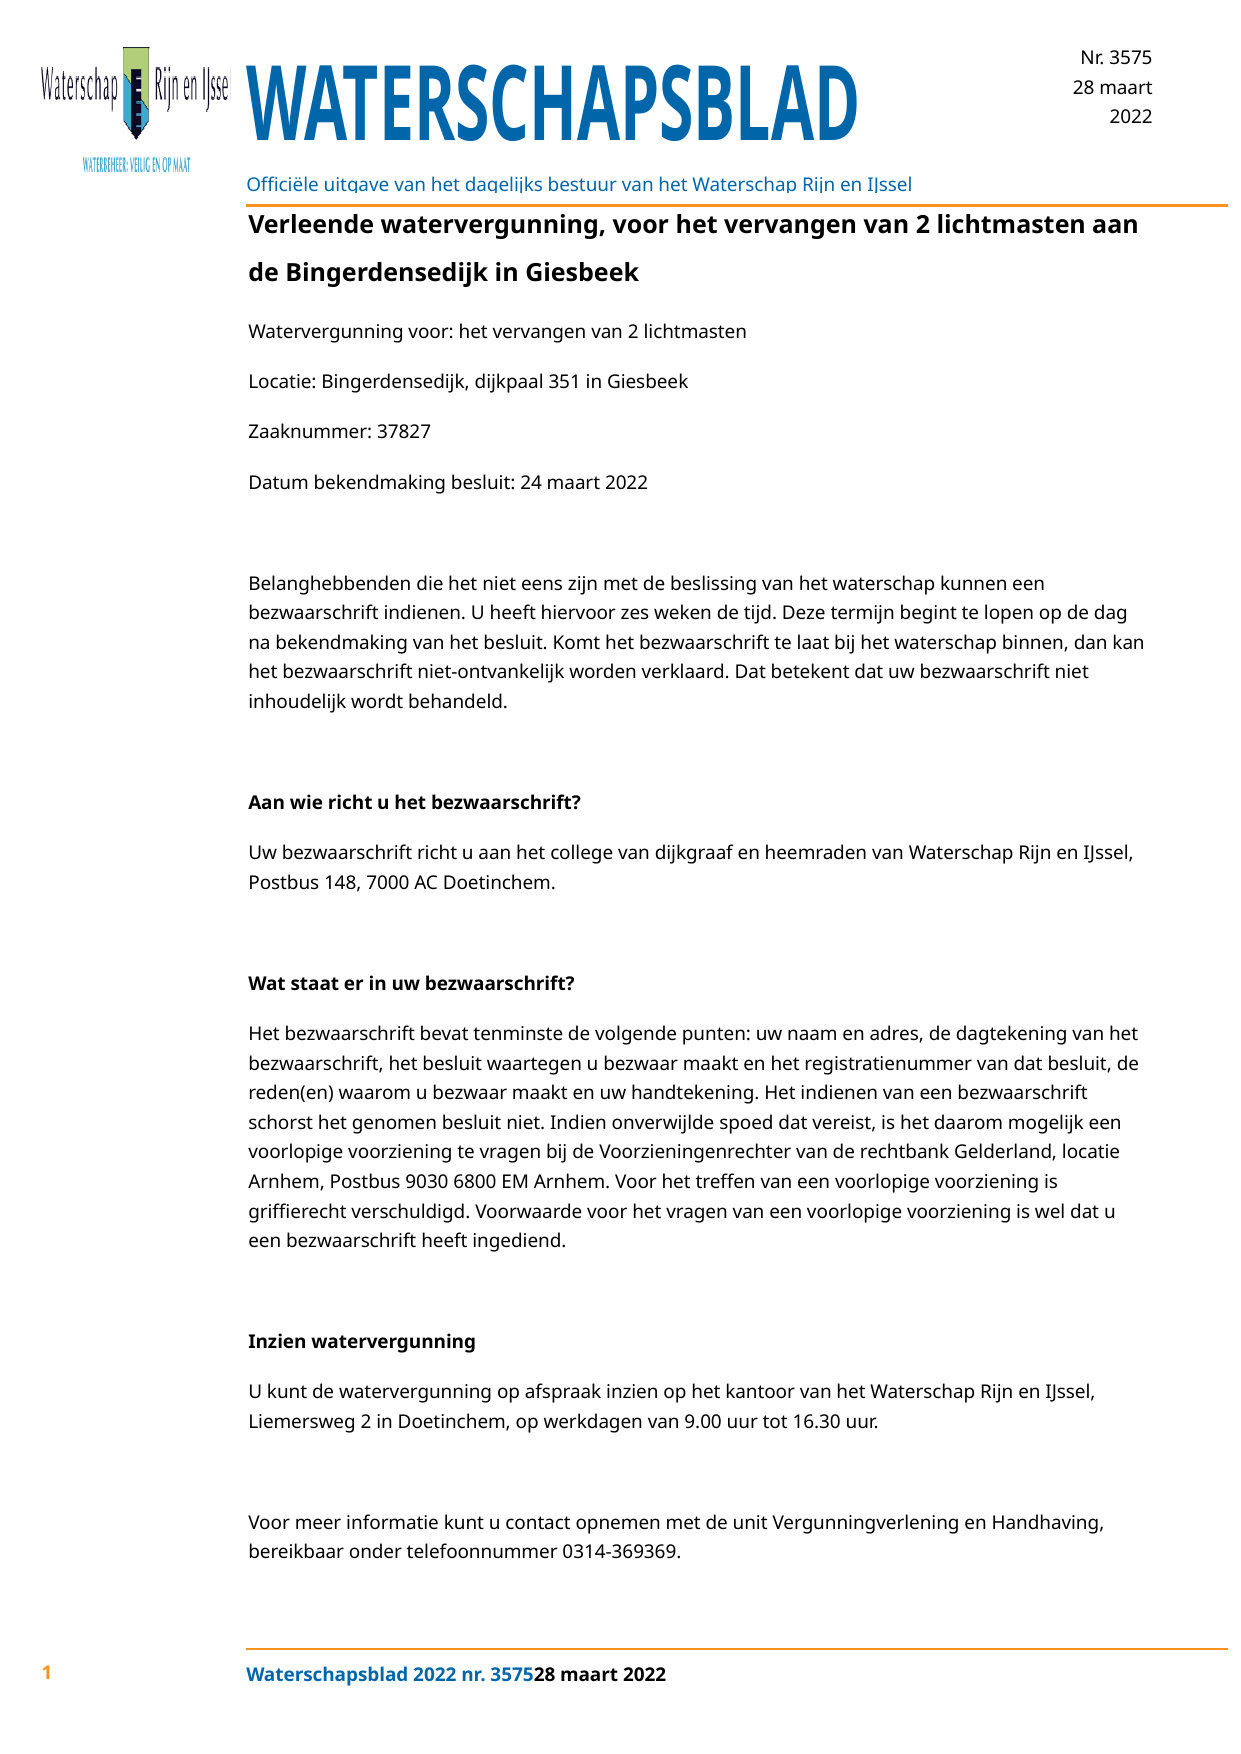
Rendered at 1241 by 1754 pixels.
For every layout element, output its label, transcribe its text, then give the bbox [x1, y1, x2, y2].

text Locatie: Bingerdensedijk, dijkpaal 351 in Giesbeek [248, 368, 1152, 394]
text Inzien watervergunning [248, 1328, 1152, 1354]
text Watervergunning voor: het vervangen van 2 lichtmasten [248, 318, 1152, 344]
text U kunt de watervergunning op afspraak inzien op het kantoor van het Waterschap Rijn en IJssel, Liemersweg 2 in Doetinchem, op werkdagen van 9.00 uur tot 16.30 uur. [248, 1379, 1152, 1434]
text Belanghebbenden die het niet eens zijn met de beslissing van het waterschap kunnen een bezwaarschrift indienen. U heeft hiervoor zes weken de tijd. Deze termijn begint te lopen op de dag na bekendmaking van het besluit. Komt het bezwaarschrift te laat bij het waterschap binnen, dan kan het bezwaarschrift niet-ontvankelijk worden verklaard. Dat betekent dat uw bezwaarschrift niet inhoudelijk wordt behandeld. [248, 570, 1152, 714]
text Aan wie richt u het bezwaarschrift? [248, 789, 1152, 815]
text Wat staat er in uw bezwaarschrift? [248, 970, 1152, 996]
text Het bezwaarschrift bevat tenminste de volgende punten: uw naam en adres, de dagtekening van het bezwaarschrift, het besluit waartegen u bezwaar maakt en het registratienummer van dat besluit, de reden(en) waarom u bezwaar maakt en uw handtekening. Het indienen van een bezwaarschrift schorst het genomen besluit niet. Indien onverwijlde spoed dat vereist, is het daarom mogelijk een voorlopige voorziening te vragen bij de Voorzieningenrechter van de rechtbank Gelderland, locatie Arnhem, Postbus 9030 6800 EM Arnhem. Voor het treffen van een voorlopige voorziening is griffierecht verschuldigd. Voorwaarde voor het vragen van een voorlopige voorziening is wel dat u een bezwaarschrift heeft ingediend. [248, 1020, 1152, 1253]
text Zaaknummer: 37827 [248, 419, 1152, 444]
text Datum bekendmaking besluit: 24 maart 2022 [248, 469, 1152, 495]
text Voor meer informatie kunt u contact opnemen met de unit Vergunningverlening en Handhaving, bereikbaar onder telefoonnummer 0314-369369. [248, 1509, 1152, 1564]
text Verleende watervergunning, voor het vervangen van 2 lichtmasten aan de Bingerdensedijk in Giesbeek [248, 207, 1152, 288]
picture [41, 47, 231, 172]
text Uw bezwaarschrift richt u aan het college van dijkgraaf en heemraden van Waterschap Rijn en IJssel, Postbus 148, 7000 AC Doetinchem. [248, 839, 1152, 895]
